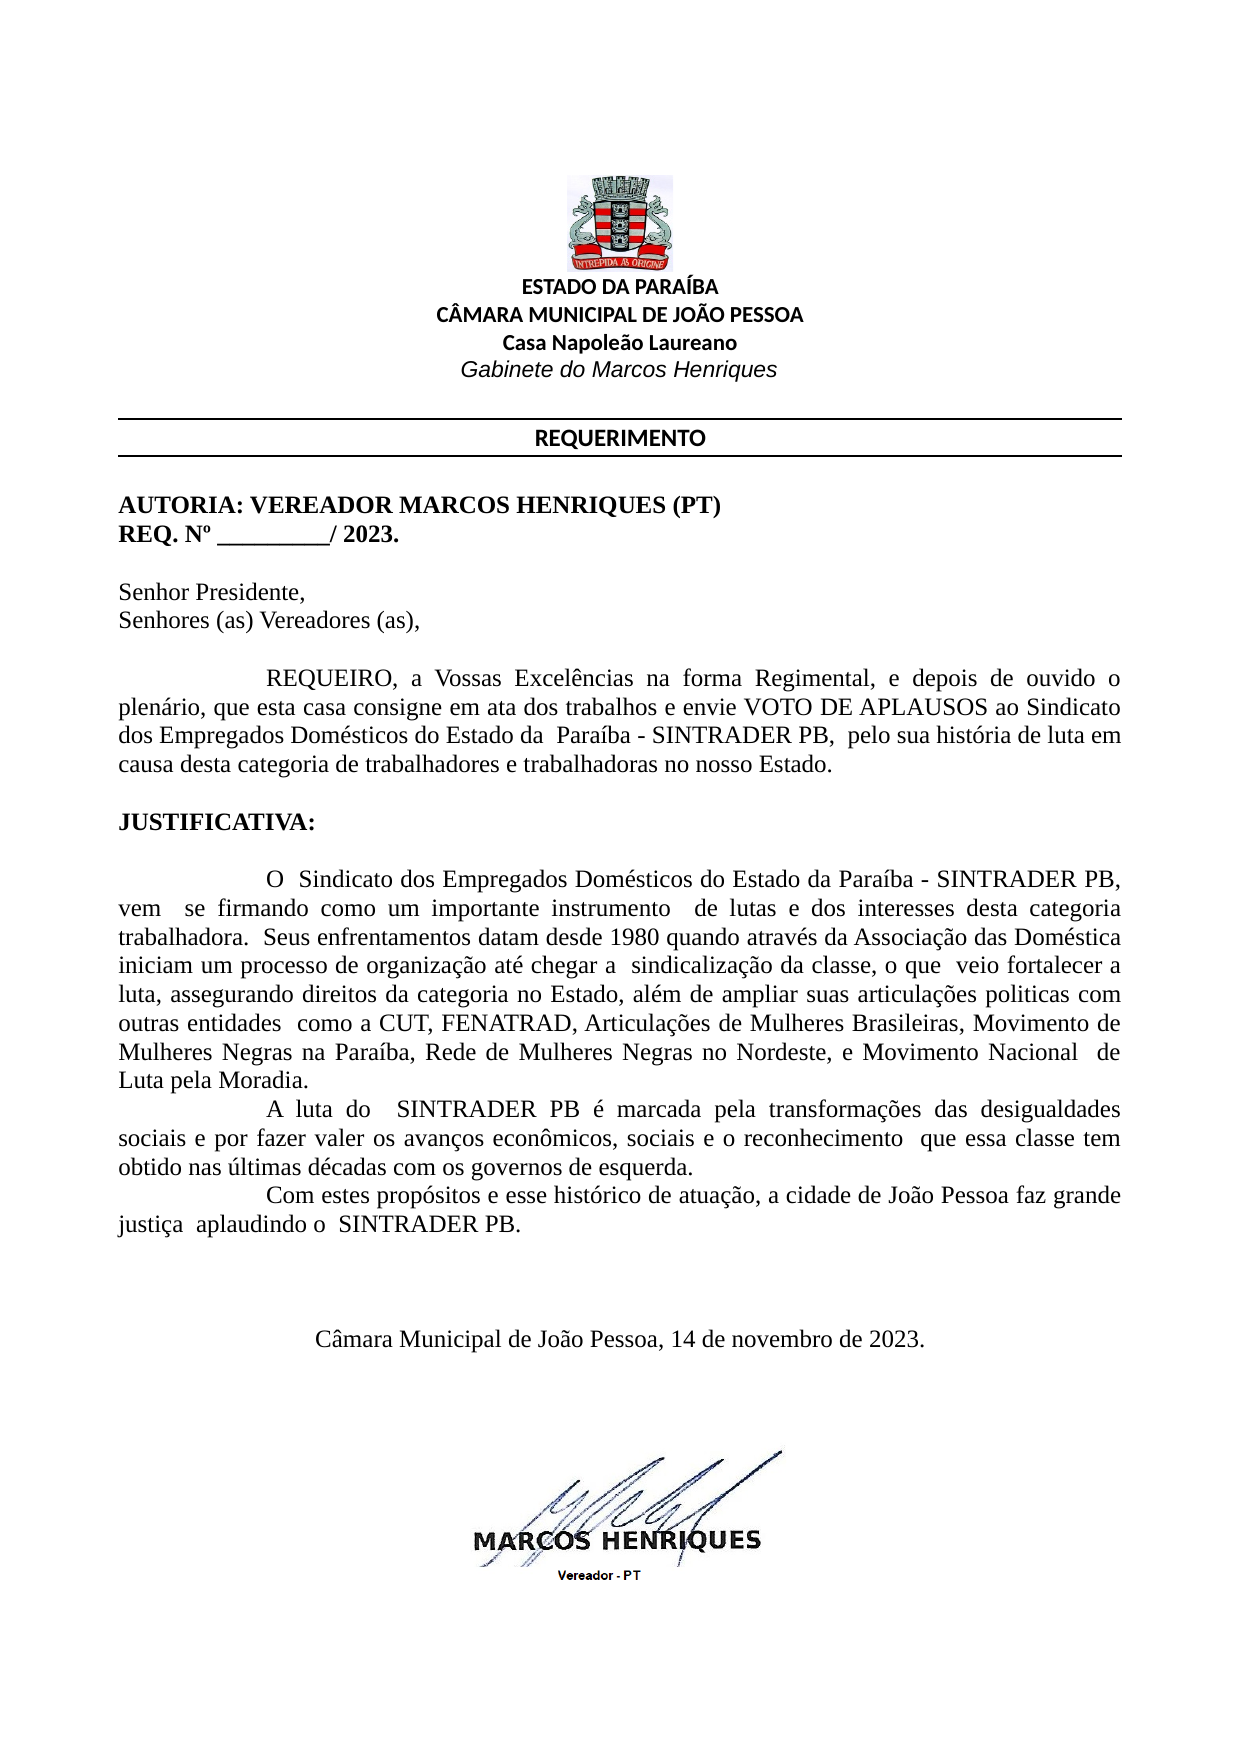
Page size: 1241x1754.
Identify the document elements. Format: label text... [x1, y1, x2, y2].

text REQUEIRO, a Vossas Excelências na forma Regimental, e depois de ouvido o plenário, que esta casa consigne em ata dos trabalhos e envie VOTO DE APLAUSOS ao Sindicato dos Empregados Domésticos do Estado da Paraíba - SINTRADER PB, pelo sua história de luta em causa desta categoria de trabalhadores e trabalhadoras no nosso Estado. [118, 663, 1122, 778]
text Com estes propósitos e esse histórico de atuação, a cidade de João Pessoa faz grande justiça aplaudindo o SINTRADER PB. [118, 1180, 1122, 1238]
text CÂMARA MUNICIPAL DE JOÃO PESSOA [118, 300, 1122, 328]
text O Sindicato dos Empregados Domésticos do Estado da Paraíba - SINTRADER PB, vem se firmando como um importante instrumento de lutas e dos interesses desta categoria trabalhadora. Seus enfrentamentos datam desde 1980 quando através da Associação das Doméstica iniciam um processo de organização até chegar a sindicalização da classe, o que veio fortalecer a luta, assegurando direitos da categoria no Estado, além de ampliar suas articulações politicas com outras entidades como a CUT, FENATRAD, Articulações de Mulheres Brasileiras, Movimento de Mulheres Negras na Paraíba, Rede de Mulheres Negras no Nordeste, e Movimento Nacional de Luta pela Moradia. [118, 864, 1122, 1094]
text ESTADO DA PARAÍBA [118, 272, 1122, 300]
text REQUERIMENTO [118, 420, 1122, 455]
picture [452, 1439, 789, 1585]
text Casa Napoleão Laureano [118, 328, 1122, 356]
text A luta do SINTRADER PB é marcada pela transformações das desigualdades sociais e por fazer valer os avanços econômicos, sociais e o reconhecimento que essa classe tem obtido nas últimas décadas com os governos de esquerda. [118, 1094, 1122, 1180]
text Senhores (as) Vereadores (as), [118, 605, 1122, 634]
text JUSTIFICATIVA: [118, 807, 1122, 835]
text Gabinete do Marcos Henriques [118, 356, 1122, 382]
text REQ. Nº _________/ 2023. [118, 519, 1122, 548]
text Câmara Municipal de João Pessoa, 14 de novembro de 2023. [118, 1324, 1122, 1353]
text AUTORIA: VEREADOR MARCOS HENRIQUES (PT) [118, 490, 1122, 519]
text Senhor Presidente, [118, 577, 1122, 605]
picture [567, 175, 674, 272]
